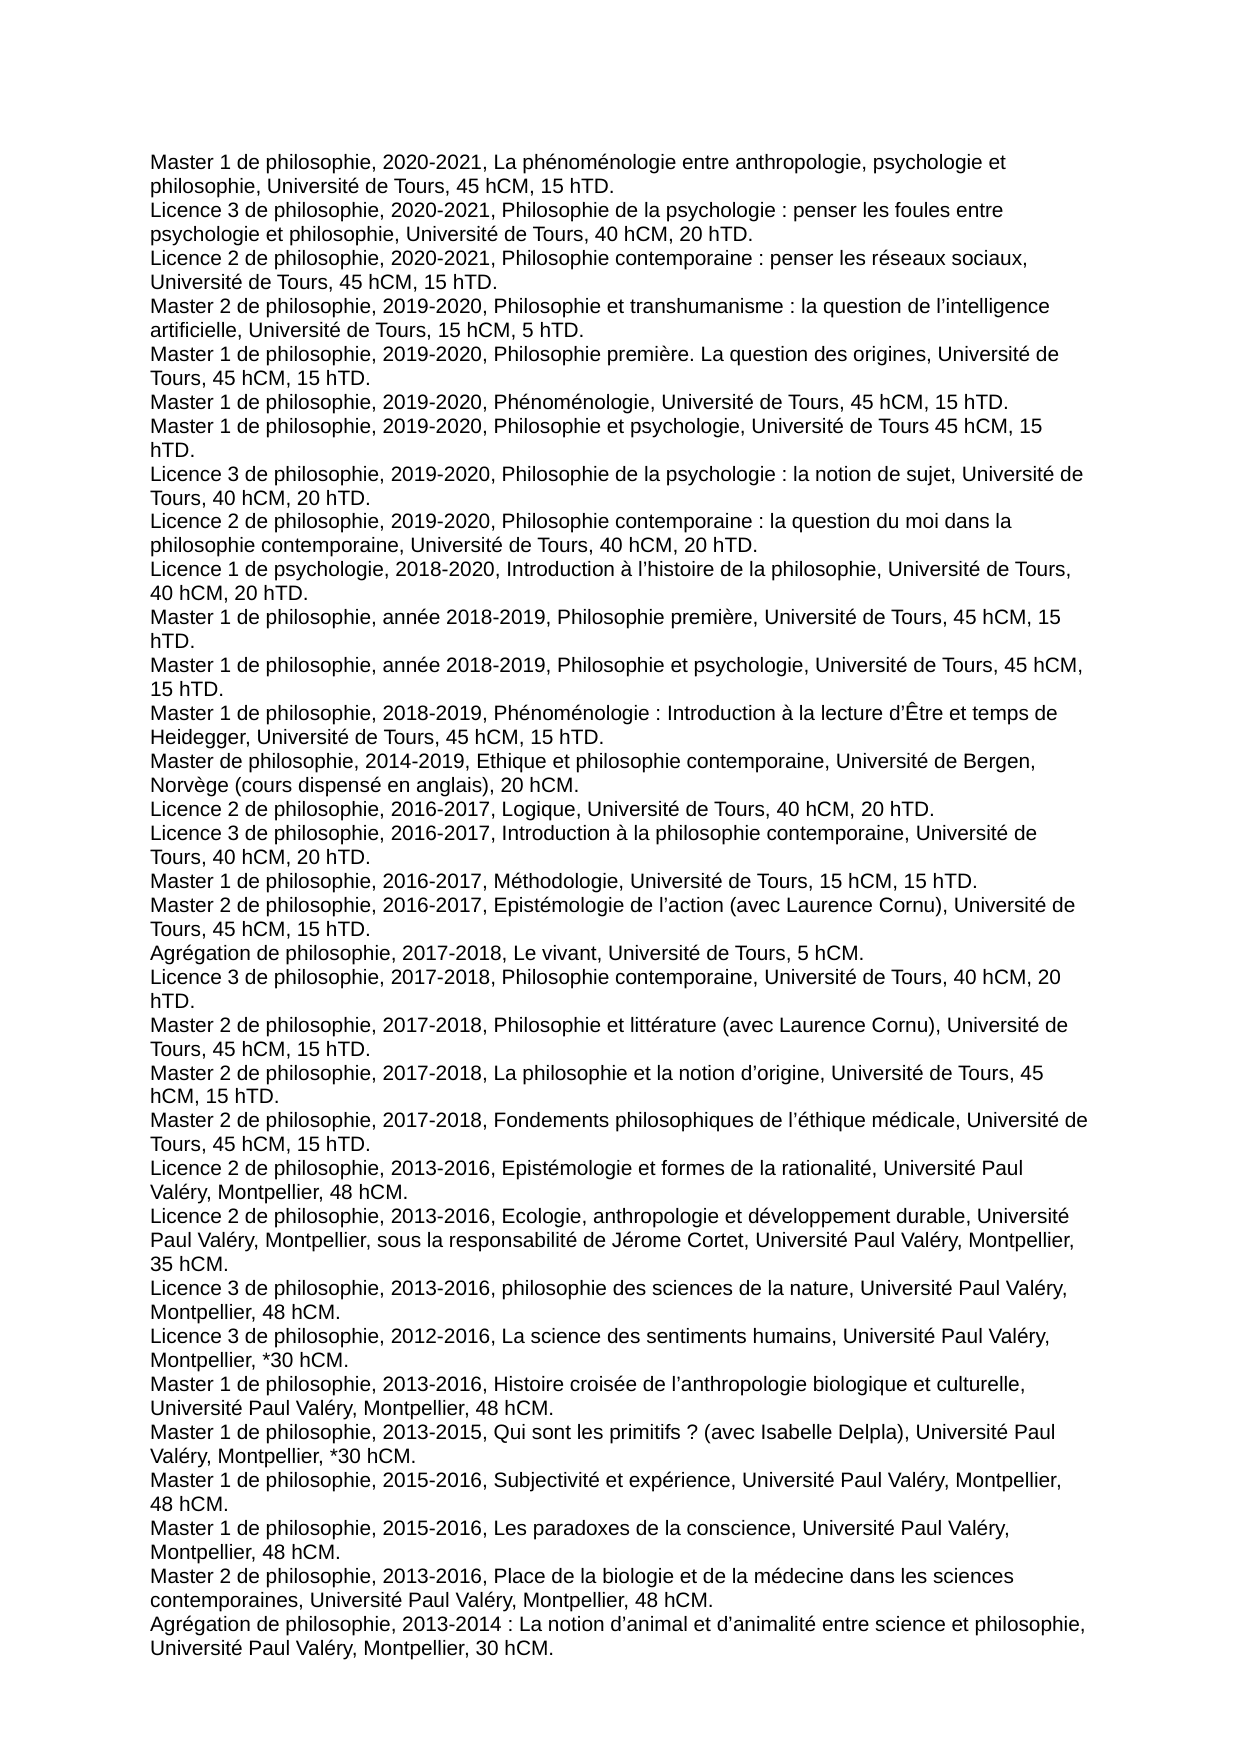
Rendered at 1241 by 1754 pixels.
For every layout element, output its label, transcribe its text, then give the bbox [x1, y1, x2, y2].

text Licence 2 de philosophie, 2013-2016, Ecologie, anthropologie et développement durable, Université Paul Valéry, Montpellier, sous la responsabilité de Jérome Cortet, Université Paul Valéry, Montpellier, 35 hCM. [150, 1204, 1090, 1276]
text Licence 3 de philosophie, 2019-2020, Philosophie de la psychologie : la notion de sujet, Université de Tours, 40 hCM, 20 hTD. [150, 461, 1090, 509]
text Licence 2 de philosophie, 2020-2021, Philosophie contemporaine : penser les réseaux sociaux, Université de Tours, 45 hCM, 15 hTD. [150, 246, 1090, 294]
text Master 2 de philosophie, 2017-2018, Fondements philosophiques de l’éthique médicale, Université de Tours, 45 hCM, 15 hTD. [150, 1108, 1090, 1156]
text Agrégation de philosophie, 2013-2014 : La notion d’animal et d’animalité entre science et philosophie, Université Paul Valéry, Montpellier, 30 hCM. [150, 1611, 1090, 1659]
text Master 1 de philosophie, 2016-2017, Méthodologie, Université de Tours, 15 hCM, 15 hTD. [150, 869, 1090, 893]
text Master 2 de philosophie, 2016-2017, Epistémologie de l’action (avec Laurence Cornu), Université de Tours, 45 hCM, 15 hTD. [150, 893, 1090, 941]
text Master 1 de philosophie, 2019-2020, Philosophie et psychologie, Université de Tours 45 hCM, 15 hTD. [150, 413, 1090, 461]
text Agrégation de philosophie, 2017-2018, Le vivant, Université de Tours, 5 hCM. [150, 941, 1090, 964]
text Licence 3 de philosophie, 2012-2016, La science des sentiments humains, Université Paul Valéry, Montpellier, *30 hCM. [150, 1324, 1090, 1372]
text Master 1 de philosophie, 2015-2016, Les paradoxes de la conscience, Université Paul Valéry, Montpellier, 48 hCM. [150, 1516, 1090, 1563]
text Master 1 de philosophie, 2013-2016, Histoire croisée de l’anthropologie biologique et culturelle, Université Paul Valéry, Montpellier, 48 hCM. [150, 1372, 1090, 1420]
text Master 1 de philosophie, 2013-2015, Qui sont les primitifs ? (avec Isabelle Delpla), Université Paul Valéry, Montpellier, *30 hCM. [150, 1420, 1090, 1468]
text Master 2 de philosophie, 2019-2020, Philosophie et transhumanisme : la question de l’intelligence artificielle, Université de Tours, 15 hCM, 5 hTD. [150, 294, 1090, 342]
text Licence 2 de philosophie, 2016-2017, Logique, Université de Tours, 40 hCM, 20 hTD. [150, 797, 1090, 821]
text Licence 3 de philosophie, 2017-2018, Philosophie contemporaine, Université de Tours, 40 hCM, 20 hTD. [150, 964, 1090, 1012]
text Master de philosophie, 2014-2019, Ethique et philosophie contemporaine, Université de Bergen, Norvège (cours dispensé en anglais), 20 hCM. [150, 749, 1090, 797]
text Licence 1 de psychologie, 2018-2020, Introduction à l’histoire de la philosophie, Université de Tours, 40 hCM, 20 hTD. [150, 557, 1090, 605]
text Master 1 de philosophie, 2019-2020, Philosophie première. La question des origines, Université de Tours, 45 hCM, 15 hTD. [150, 342, 1090, 389]
text Licence 2 de philosophie, 2013-2016, Epistémologie et formes de la rationalité, Université Paul Valéry, Montpellier, 48 hCM. [150, 1156, 1090, 1204]
text Licence 3 de philosophie, 2016-2017, Introduction à la philosophie contemporaine, Université de Tours, 40 hCM, 20 hTD. [150, 821, 1090, 869]
text Licence 2 de philosophie, 2019-2020, Philosophie contemporaine : la question du moi dans la philosophie contemporaine, Université de Tours, 40 hCM, 20 hTD. [150, 509, 1090, 557]
text Licence 3 de philosophie, 2020-2021, Philosophie de la psychologie : penser les foules entre psychologie et philosophie, Université de Tours, 40 hCM, 20 hTD. [150, 198, 1090, 246]
text Master 1 de philosophie, 2020-2021, La phénoménologie entre anthropologie, psychologie et philosophie, Université de Tours, 45 hCM, 15 hTD. [150, 150, 1090, 198]
text Master 1 de philosophie, année 2018-2019, Philosophie première, Université de Tours, 45 hCM, 15 hTD. [150, 605, 1090, 653]
text Master 1 de philosophie, 2015-2016, Subjectivité et expérience, Université Paul Valéry, Montpellier, 48 hCM. [150, 1468, 1090, 1516]
text Master 2 de philosophie, 2013-2016, Place de la biologie et de la médecine dans les sciences contemporaines, Université Paul Valéry, Montpellier, 48 hCM. [150, 1563, 1090, 1611]
text Licence 3 de philosophie, 2013-2016, philosophie des sciences de la nature, Université Paul Valéry, Montpellier, 48 hCM. [150, 1276, 1090, 1324]
text Master 1 de philosophie, année 2018-2019, Philosophie et psychologie, Université de Tours, 45 hCM, 15 hTD. [150, 653, 1090, 701]
text Master 1 de philosophie, 2019-2020, Phénoménologie, Université de Tours, 45 hCM, 15 hTD. [150, 389, 1090, 413]
text Master 1 de philosophie, 2018-2019, Phénoménologie : Introduction à la lecture d’Être et temps de Heidegger, Université de Tours, 45 hCM, 15 hTD. [150, 701, 1090, 749]
text Master 2 de philosophie, 2017-2018, La philosophie et la notion d’origine, Université de Tours, 45 hCM, 15 hTD. [150, 1060, 1090, 1108]
text Master 2 de philosophie, 2017-2018, Philosophie et littérature (avec Laurence Cornu), Université de Tours, 45 hCM, 15 hTD. [150, 1012, 1090, 1060]
